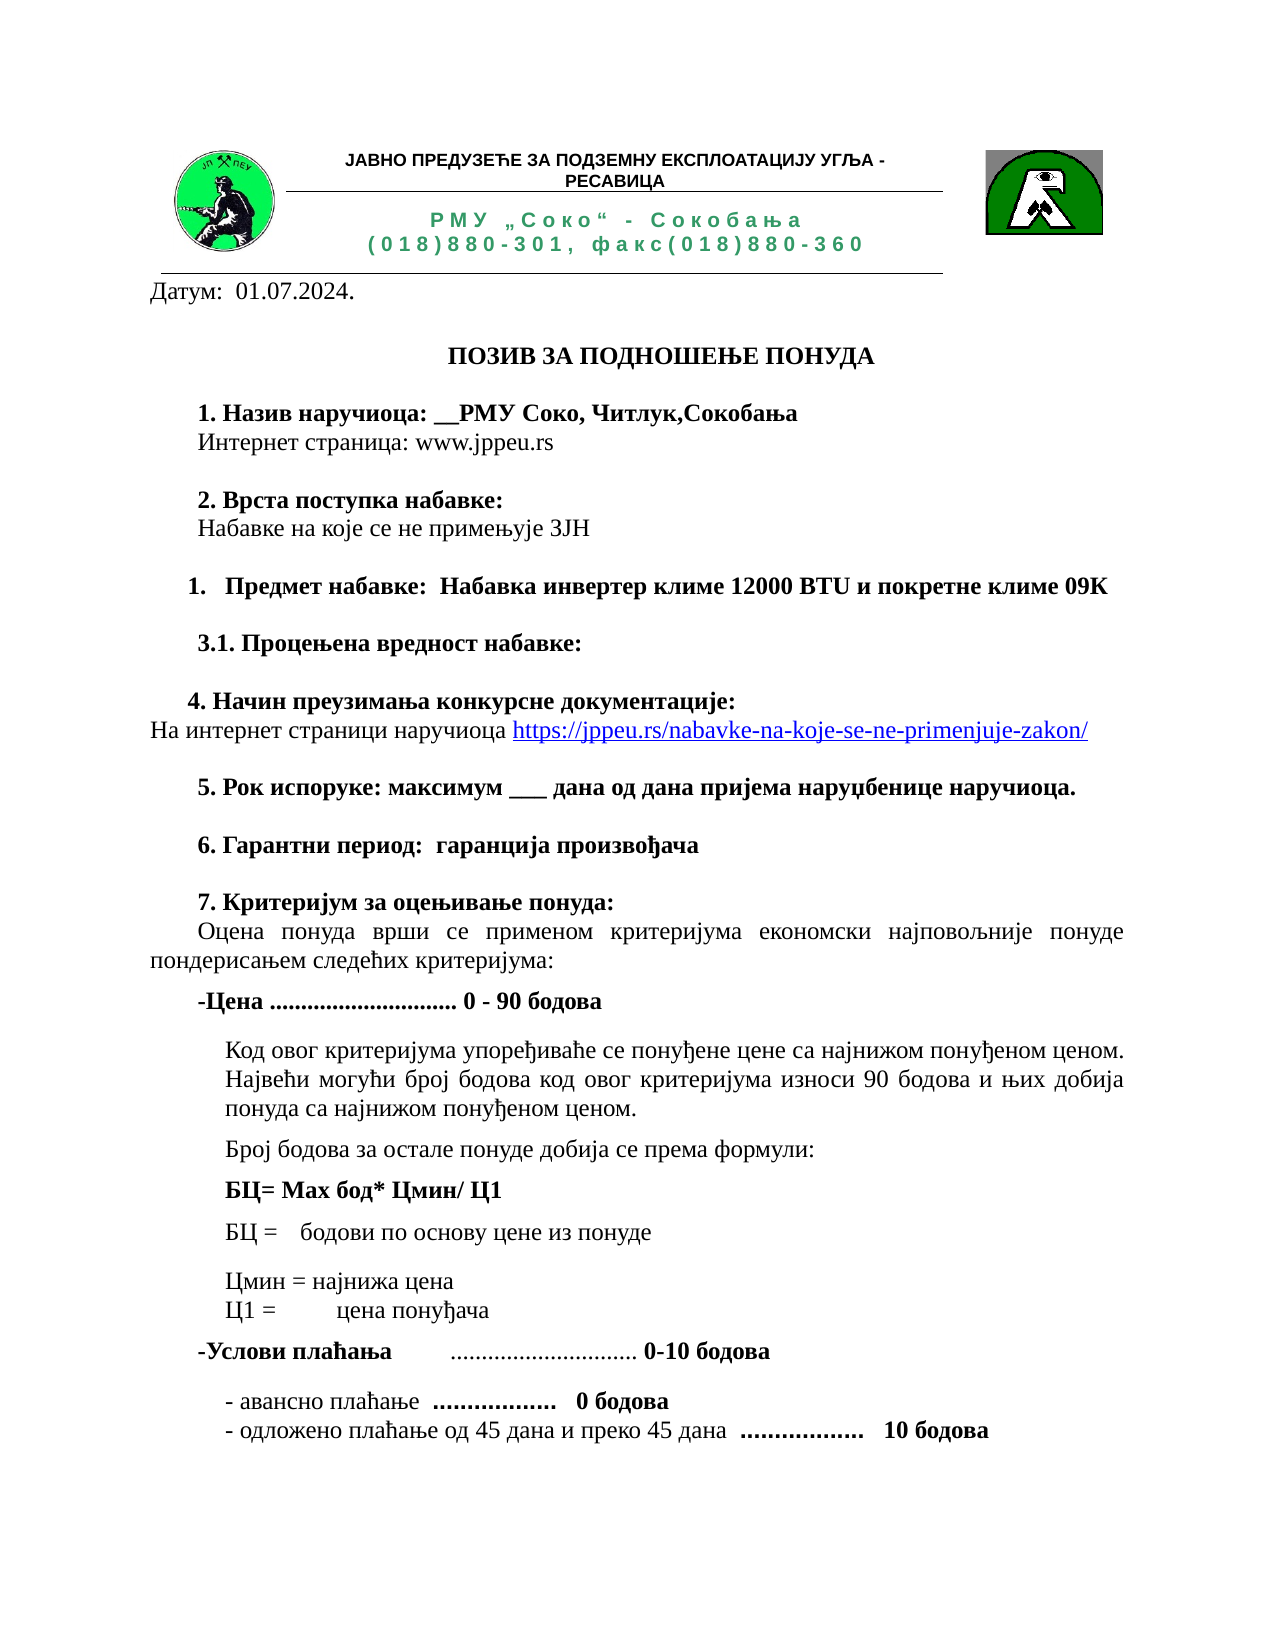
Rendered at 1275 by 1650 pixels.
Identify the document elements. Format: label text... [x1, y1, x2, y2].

text - одложено плаћање од 45 дана и преко 45 дана .................. 10 бодова [225, 1415, 1125, 1444]
text -Услови плаћања .............................. 0-10 бодова [150, 1336, 1125, 1365]
text Код овог критеријума упоређиваће се понуђене цене са најнижом понуђеном ценом. Највећи могући број бодова код овог критеријума износи 90 бодова и њих добија понуда са најнижом понуђеном ценом. [225, 1036, 1125, 1122]
picture [173, 150, 275, 252]
text БЦ = бодови по основу цене из понуде [225, 1217, 1125, 1246]
text Интернет страница: www.jppeu.rs [150, 427, 1125, 456]
text 2. Врста поступка набавке: [150, 485, 1125, 513]
text Ц1 = цена понуђача [225, 1295, 1125, 1324]
text На интернет страници наручиоца https://jppeu.rs/nabavke-na-koje-se-ne-primenjuje-zakon/ [150, 715, 1125, 743]
text Набавке на које се не примењује ЗЈН [150, 513, 1125, 542]
text 4. Начин преузимања конкурсне документације: [150, 686, 1125, 715]
table_header [161, 150, 286, 273]
list Предмет набавке: Набавка инвертeр климе 12000 ВТU и покретне климе 09К [187, 571, 1125, 600]
text Датум: 01.07.2024. [150, 274, 1125, 305]
text БЦ= Маx бод* Цмин/ Ц1 [225, 1176, 1125, 1204]
table_cell РМУ „Соко“ - Сокобања (018)880-301, факс(018)880-360 [286, 192, 943, 273]
text Оцена понуда врши се применом критеријума економски најповољније понуде пондерисањем следећих критеријума: [150, 916, 1125, 973]
text 6. Гарантни период: гаранција произвођача [150, 830, 1125, 858]
text Број бодова за остале понуде добија се према формули: [225, 1134, 1125, 1163]
text 5. Рок испоруке: максимум ___ дана од дана пријема наруџбенице наручиоца. [150, 772, 1125, 801]
text 1. Назив наручиоца: __РМУ Соко, Читлук,Сокобања [150, 398, 1125, 427]
picture [985, 150, 1103, 235]
text ПОЗИВ ЗА ПОДНОШЕЊЕ ПОНУДА [150, 341, 1125, 370]
text 7. Критеријум за оцењивање понуда: [150, 887, 1125, 916]
table_header ЈАВНО ПРЕДУЗЕЋЕ ЗА ПОДЗЕМНУ ЕКСПЛОАТАЦИЈУ УГЉА - РЕСАВИЦА [286, 150, 943, 191]
table_header [943, 150, 1145, 273]
text - авансно плаћање .................. 0 бодова [225, 1386, 1125, 1415]
text -Цена .............................. 0 - 90 бодова [150, 986, 1125, 1015]
text 3.1. Процењена вредност набавке: [150, 628, 1125, 657]
text Цмин = најнижа цена [225, 1266, 1125, 1295]
